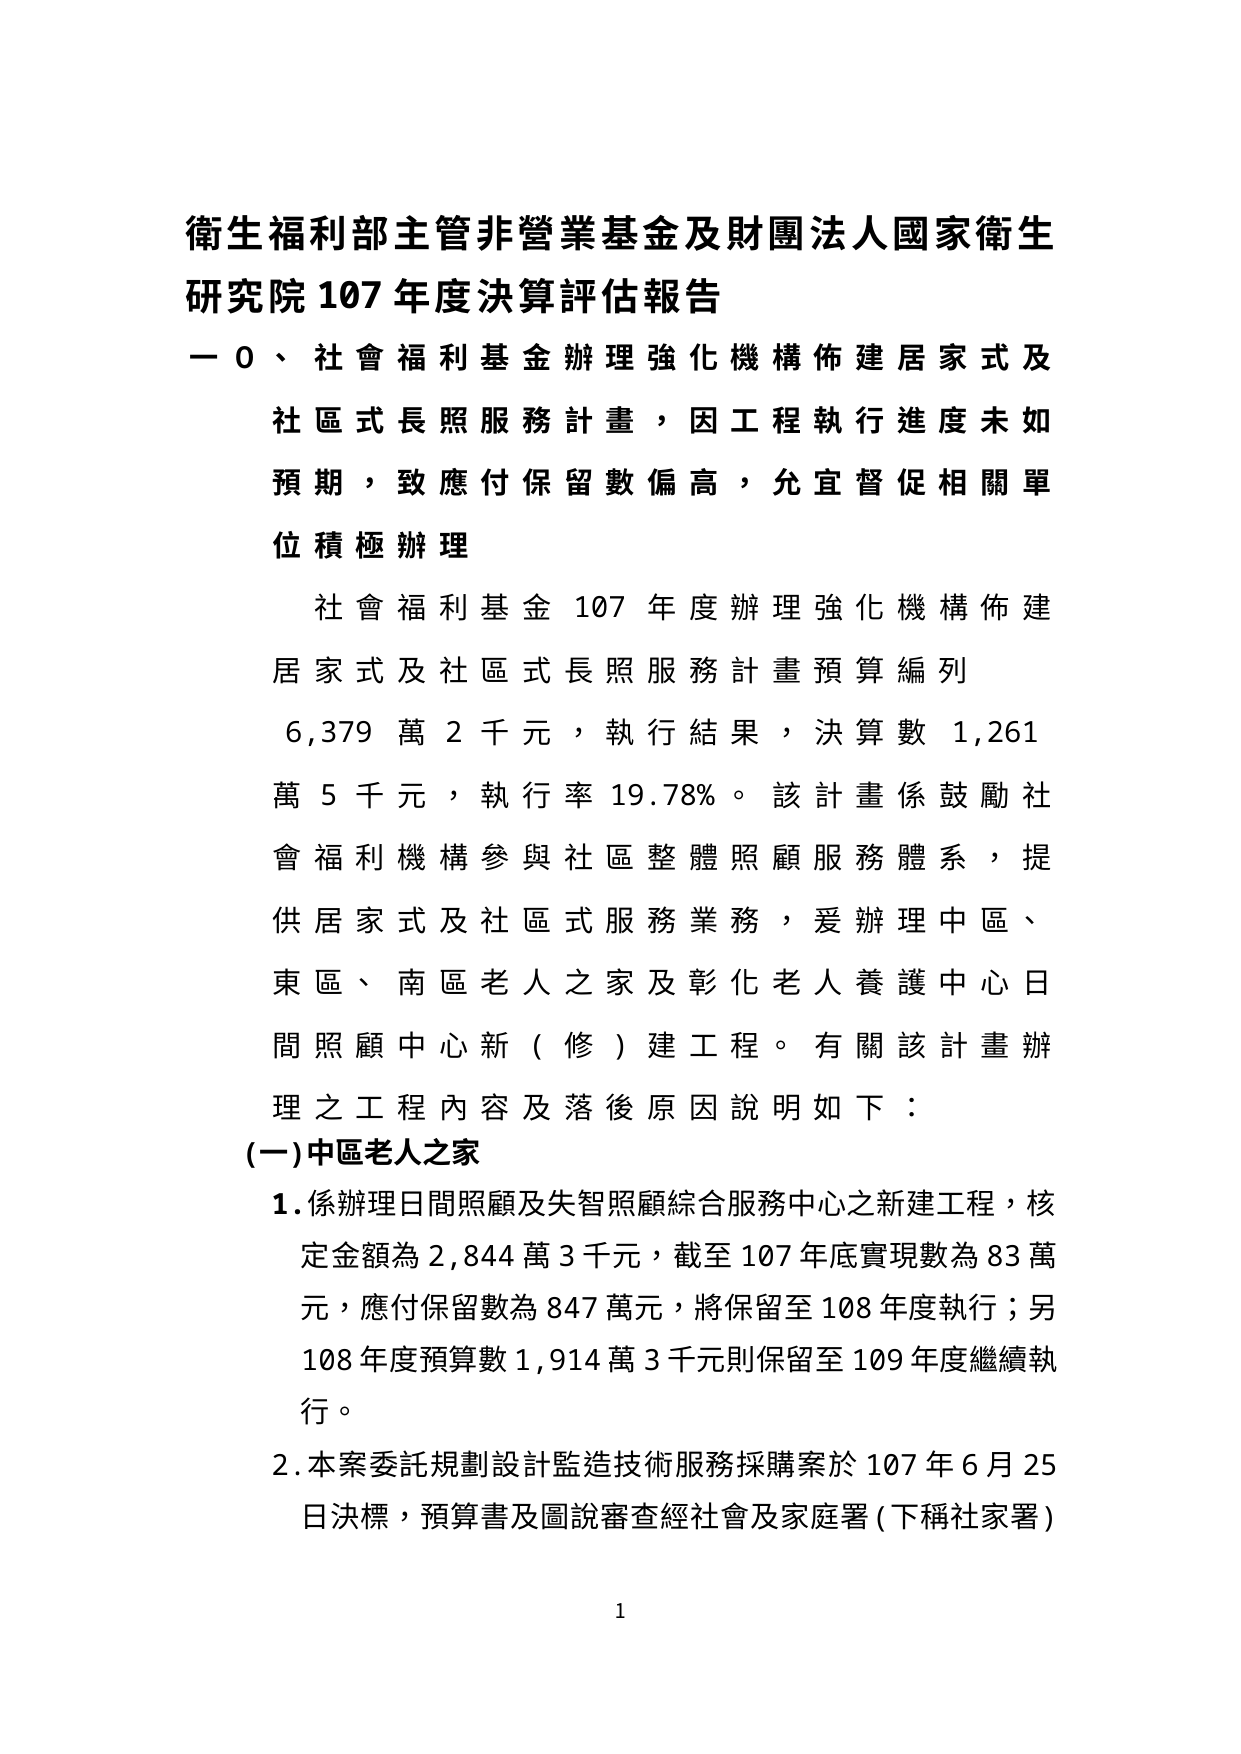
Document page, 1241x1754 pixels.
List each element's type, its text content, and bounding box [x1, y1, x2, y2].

text 1.係辦理日間照顧及失智照顧綜合服務中心之新建工程，核定金額為2,844萬3千元，截至107年底實現數為83萬元，應付保留數為847萬元，將保留至108年度執行；另108年度預算數1,914萬3千元則保留至109年度繼續執行。 [271, 1173, 1058, 1433]
text 一０、社會福利基金辦理強化機構佈建居家式及社區式長照服務計畫，因工程執行進度未如預期，致應付保留數偏高，允宜督促相關單位積極辦理 [183, 314, 1058, 564]
text 2.本案委託規劃設計監造技術服務採購案於107年6月25日決標，預算書及圖說審查經社會及家庭署(下稱社家署) [271, 1433, 1058, 1537]
text 社會福利基金107年度辦理強化機構佈建居家式及社區式長照服務計畫預算編列6,379萬2千元，執行結果，決算數1,261萬5千元，執行率19.78%。該計畫係鼓勵社會福利機構參與社區整體照顧服務體系，提供居家式及社區式服務業務，爰辦理中區、東區、南區老人之家及彰化老人養護中心日間照顧中心新(修)建工程。有關該計畫辦理之工程內容及落後原因說明如下： [242, 564, 1058, 1127]
text (一)中區老人之家 [242, 1127, 1058, 1173]
text 衛生福利部主管非營業基金及財團法人國家衛生研究院107年度決算評估報告 [183, 189, 1058, 314]
